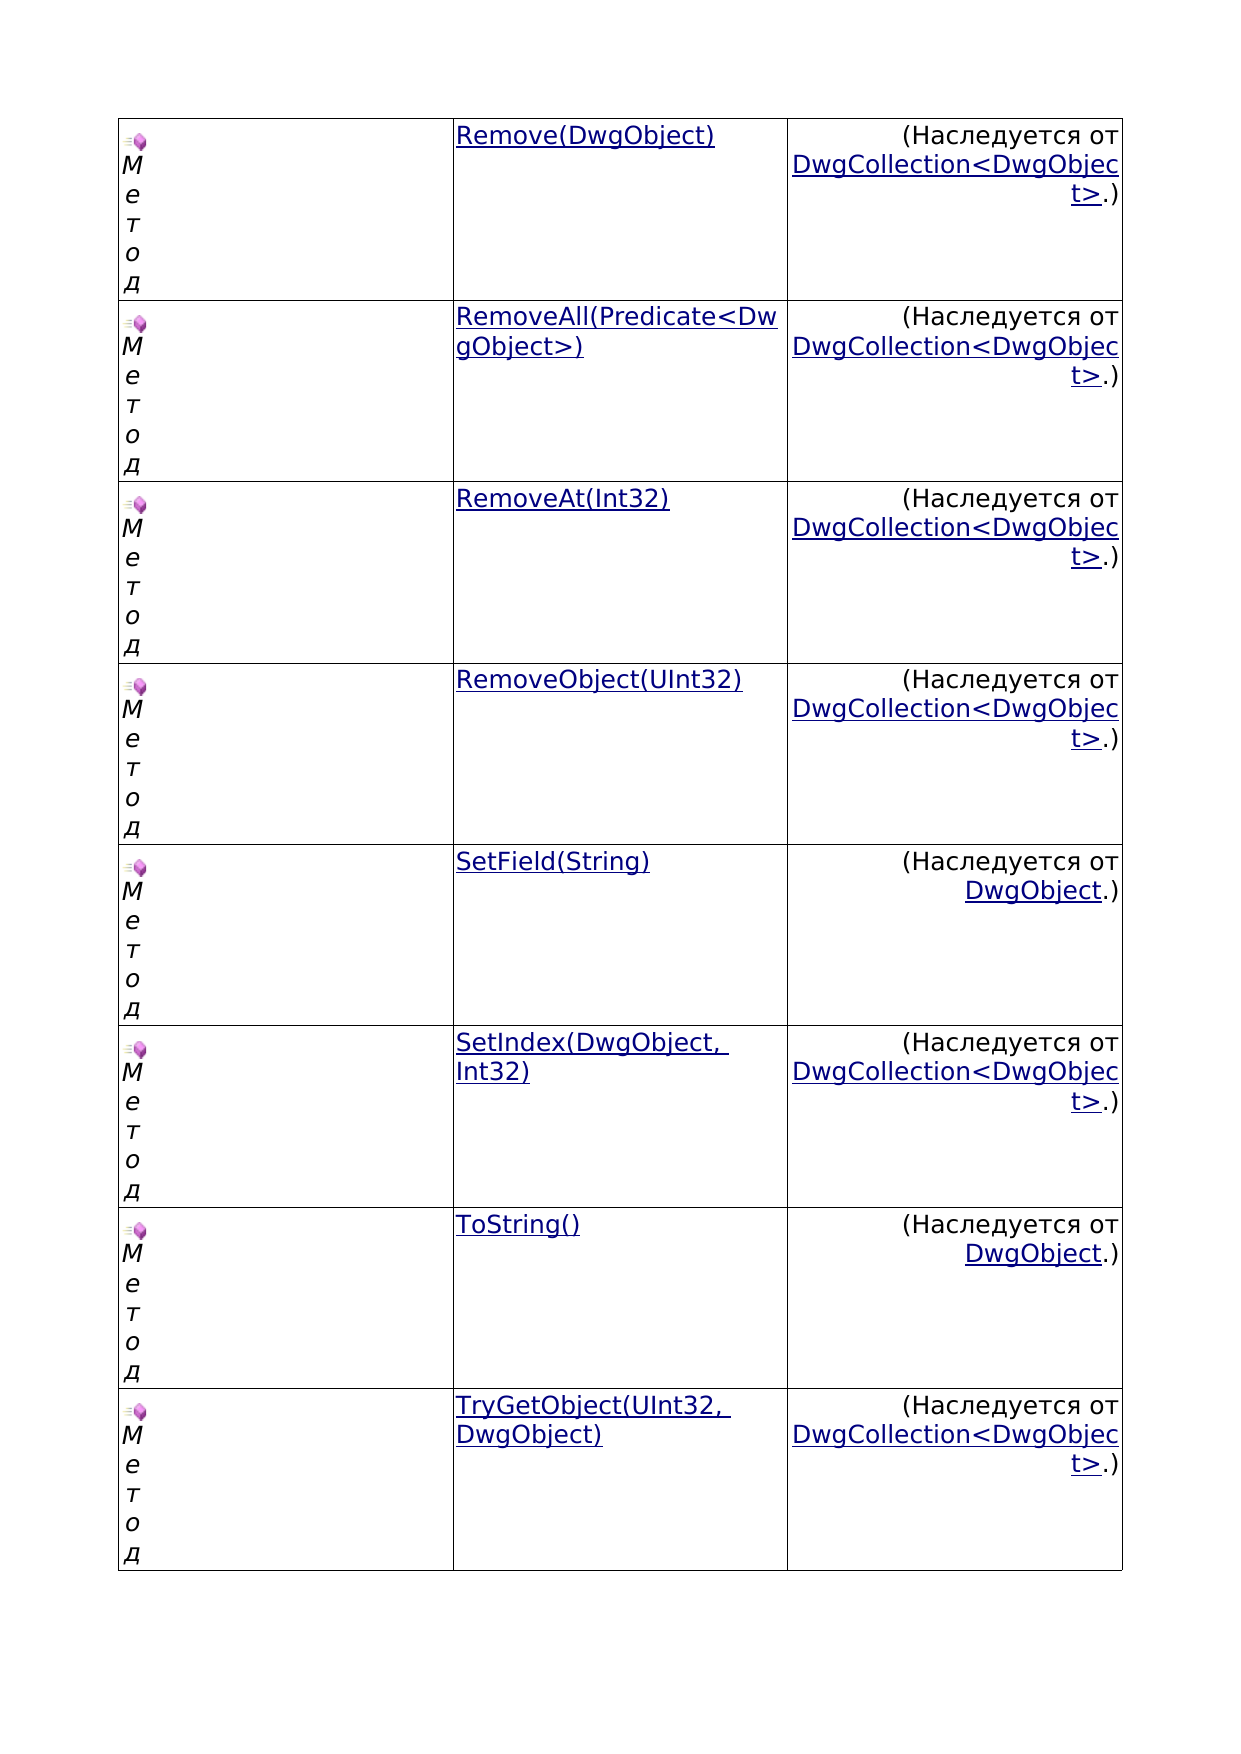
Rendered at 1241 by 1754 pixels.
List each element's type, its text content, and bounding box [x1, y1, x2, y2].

picture [121, 1041, 147, 1059]
table_cell [119, 119, 453, 299]
table_cell (Наследуется от DwgCollection<DwgObject>.) [788, 664, 1122, 844]
picture [121, 1403, 147, 1421]
table_cell [119, 301, 453, 481]
table_cell (Наследуется от DwgCollection<DwgObject>.) [788, 301, 1122, 481]
picture [121, 859, 147, 877]
table_cell [119, 1026, 453, 1207]
table_cell [119, 1208, 453, 1388]
table_cell RemoveAt(Int32) [454, 482, 787, 662]
table_cell Remove(DwgObject) [454, 119, 787, 299]
table_cell ToString() [454, 1208, 787, 1388]
table_cell [119, 482, 453, 662]
table_cell [119, 664, 453, 844]
table_cell (Наследуется от DwgCollection<DwgObject>.) [788, 1389, 1122, 1570]
table_cell (Наследуется от DwgCollection<DwgObject>.) [788, 1026, 1122, 1207]
table_cell (Наследуется от DwgCollection<DwgObject>.) [788, 482, 1122, 662]
table_cell TryGetObject(UInt32, DwgObject) [454, 1389, 787, 1570]
table_cell (Наследуется от DwgObject.) [788, 845, 1122, 1025]
picture [121, 315, 147, 333]
table_cell [119, 1389, 453, 1570]
table_cell RemoveAll(Predicate<DwgObject>) [454, 301, 787, 481]
table_cell (Наследуется от DwgObject.) [788, 1208, 1122, 1388]
table_cell RemoveObject(UInt32) [454, 664, 787, 844]
table_cell (Наследуется от DwgCollection<DwgObject>.) [788, 119, 1122, 299]
picture [121, 678, 147, 696]
picture [121, 496, 147, 514]
table_cell SetField(String) [454, 845, 787, 1025]
picture [121, 1222, 147, 1240]
picture [121, 133, 147, 151]
table_cell SetIndex(DwgObject, Int32) [454, 1026, 787, 1207]
table_cell [119, 845, 453, 1025]
